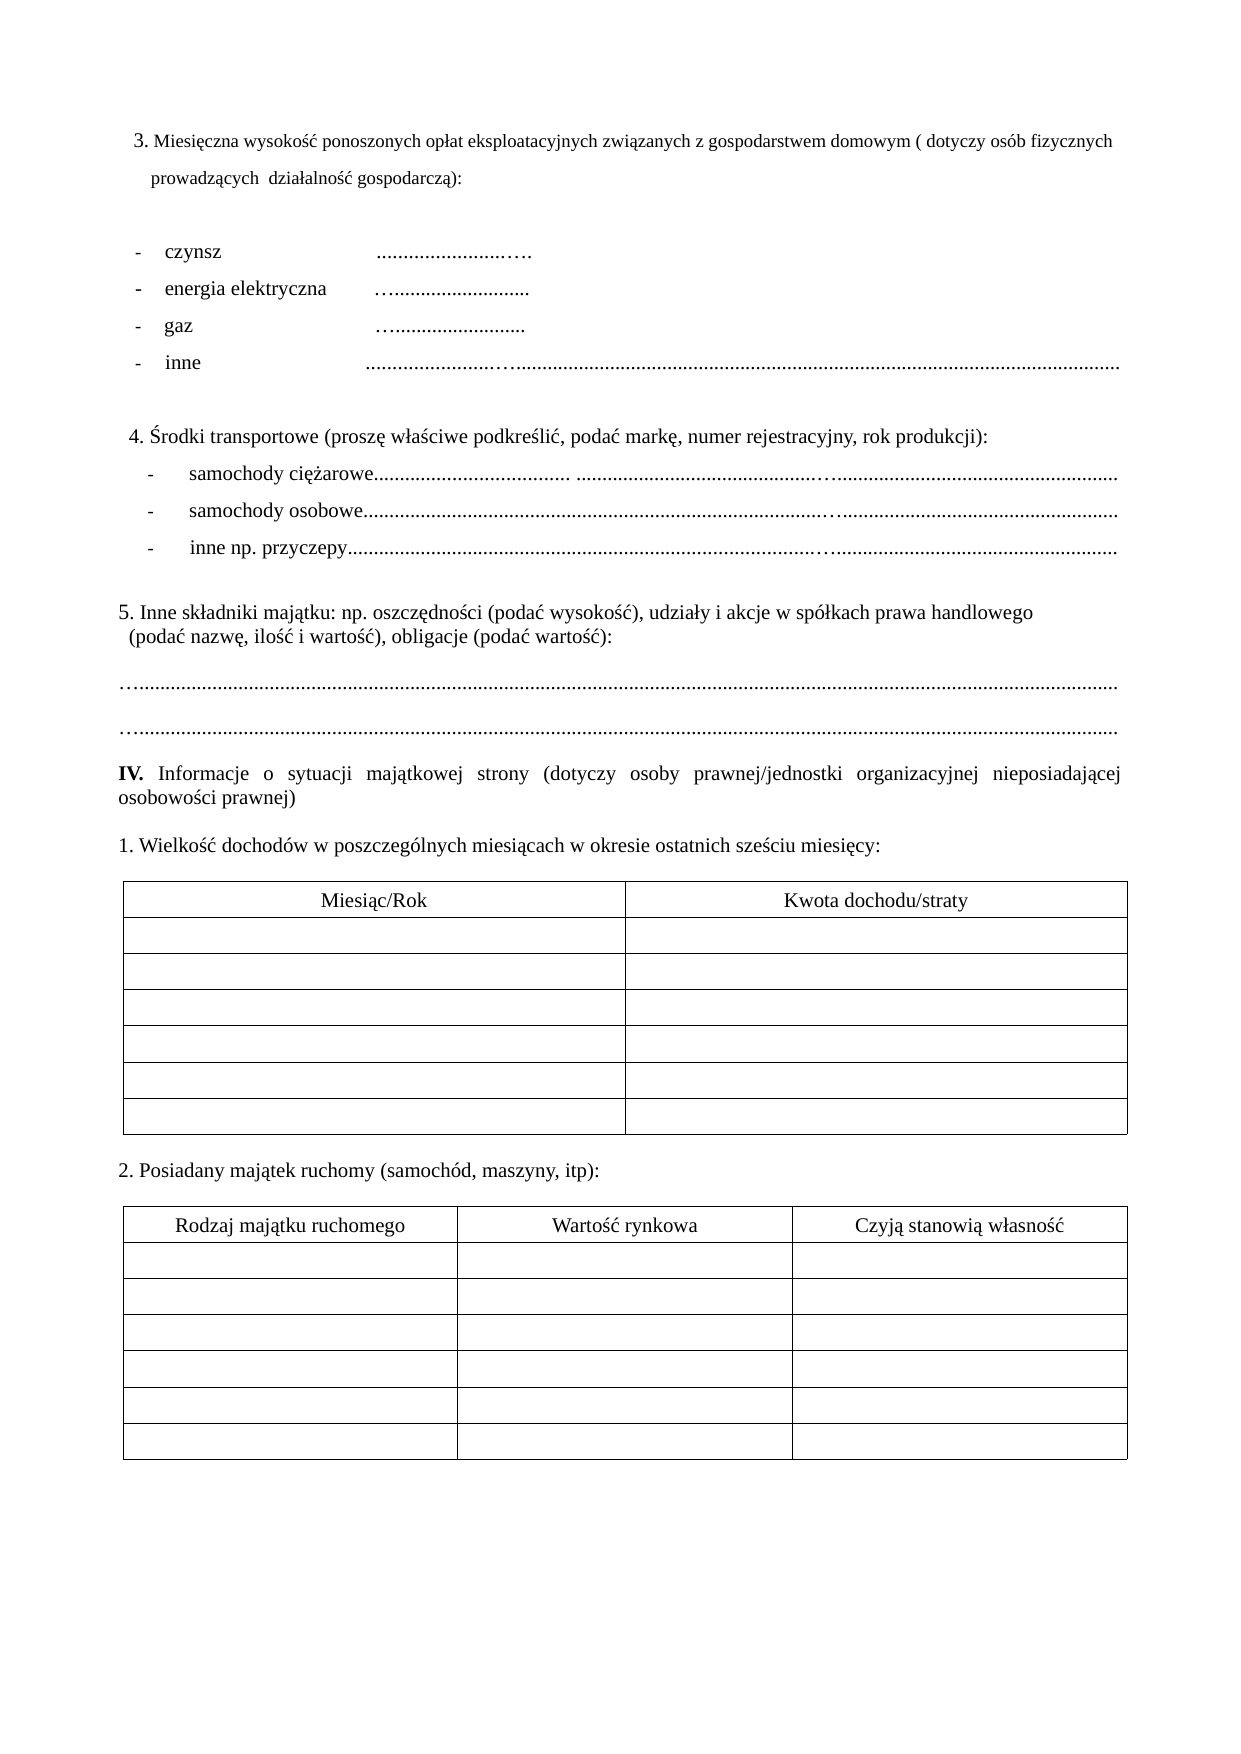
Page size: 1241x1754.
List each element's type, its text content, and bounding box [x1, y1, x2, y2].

table_cell [626, 1026, 1127, 1061]
table_cell [793, 1424, 1127, 1458]
table_cell [124, 1026, 625, 1061]
table_header Miesiąc/Rok [124, 882, 625, 917]
table_cell [124, 954, 625, 989]
list samochody ciężarowe …...................................................... [147, 451, 1122, 488]
text 3. Miesięczna wysokość ponoszonych opłat eksploatacyjnych związanych z gospodarstwem domowym ( dotyczy osób fizycznych [118, 118, 1122, 155]
text - energia elektryczna ….......................... [135, 266, 1122, 303]
table_cell [124, 1351, 457, 1386]
list czynsz …. [135, 229, 1122, 266]
text …............................................................................................................................................................................................ [118, 715, 1122, 739]
table_cell [458, 1388, 792, 1422]
table_header Kwota dochodu/straty [626, 882, 1127, 917]
table_cell [124, 1315, 457, 1350]
list inne ….................................................................................................................... [135, 340, 1122, 377]
table_cell [458, 1424, 792, 1458]
table_cell [458, 1279, 792, 1314]
table_cell [124, 1243, 457, 1278]
table_cell [124, 1279, 457, 1314]
list gaz …......................... [135, 303, 1122, 340]
text 4. Środki transportowe (proszę właściwe podkreślić, podać markę, numer rejestracyjny, rok produkcji): [118, 414, 1122, 451]
table_cell [458, 1243, 792, 1278]
list samochody osobowe …..................................................... [147, 488, 1122, 525]
table_cell [626, 990, 1127, 1025]
table_cell [626, 1099, 1127, 1133]
table_cell [626, 918, 1127, 953]
table_cell [458, 1351, 792, 1386]
table_header Rodzaj majątku ruchomego [124, 1207, 457, 1242]
text 5. Inne składniki majątku: np. oszczędności (podać wysokość), udziały i akcje w spółkach prawa handlowego (podać nazwę, ilość i wartość), obligacje (podać wartość): [118, 599, 1122, 648]
table_cell [626, 954, 1127, 989]
table_cell [793, 1388, 1127, 1422]
table_cell [793, 1351, 1127, 1386]
text IV. Informacje o sytuacji majątkowej strony (dotyczy osoby prawnej/jednostki organizacyjnej nieposiadającej osobowości prawnej) [118, 761, 1122, 809]
table_cell [124, 990, 625, 1025]
text …............................................................................................................................................................................................ [118, 670, 1122, 694]
table_cell [124, 918, 625, 953]
table_header Czyją stanowią własność [793, 1207, 1127, 1242]
table_cell [626, 1063, 1127, 1097]
table_cell [124, 1099, 625, 1133]
text prowadzących działalność gospodarczą): [118, 155, 1122, 192]
text 1. Wielkość dochodów w poszczególnych miesiącach w okresie ostatnich sześciu miesięcy: [118, 833, 1122, 857]
table_cell [458, 1315, 792, 1350]
table_cell [793, 1279, 1127, 1314]
table_header Wartość rynkowa [458, 1207, 792, 1242]
table_cell [124, 1388, 457, 1422]
table_cell [793, 1243, 1127, 1278]
table_cell [124, 1424, 457, 1458]
list inne np. przyczepy …...................................................... [147, 525, 1122, 562]
table_cell [124, 1063, 625, 1097]
text 2. Posiadany majątek ruchomy (samochód, maszyny, itp): [118, 1158, 1122, 1182]
table_cell [793, 1315, 1127, 1350]
